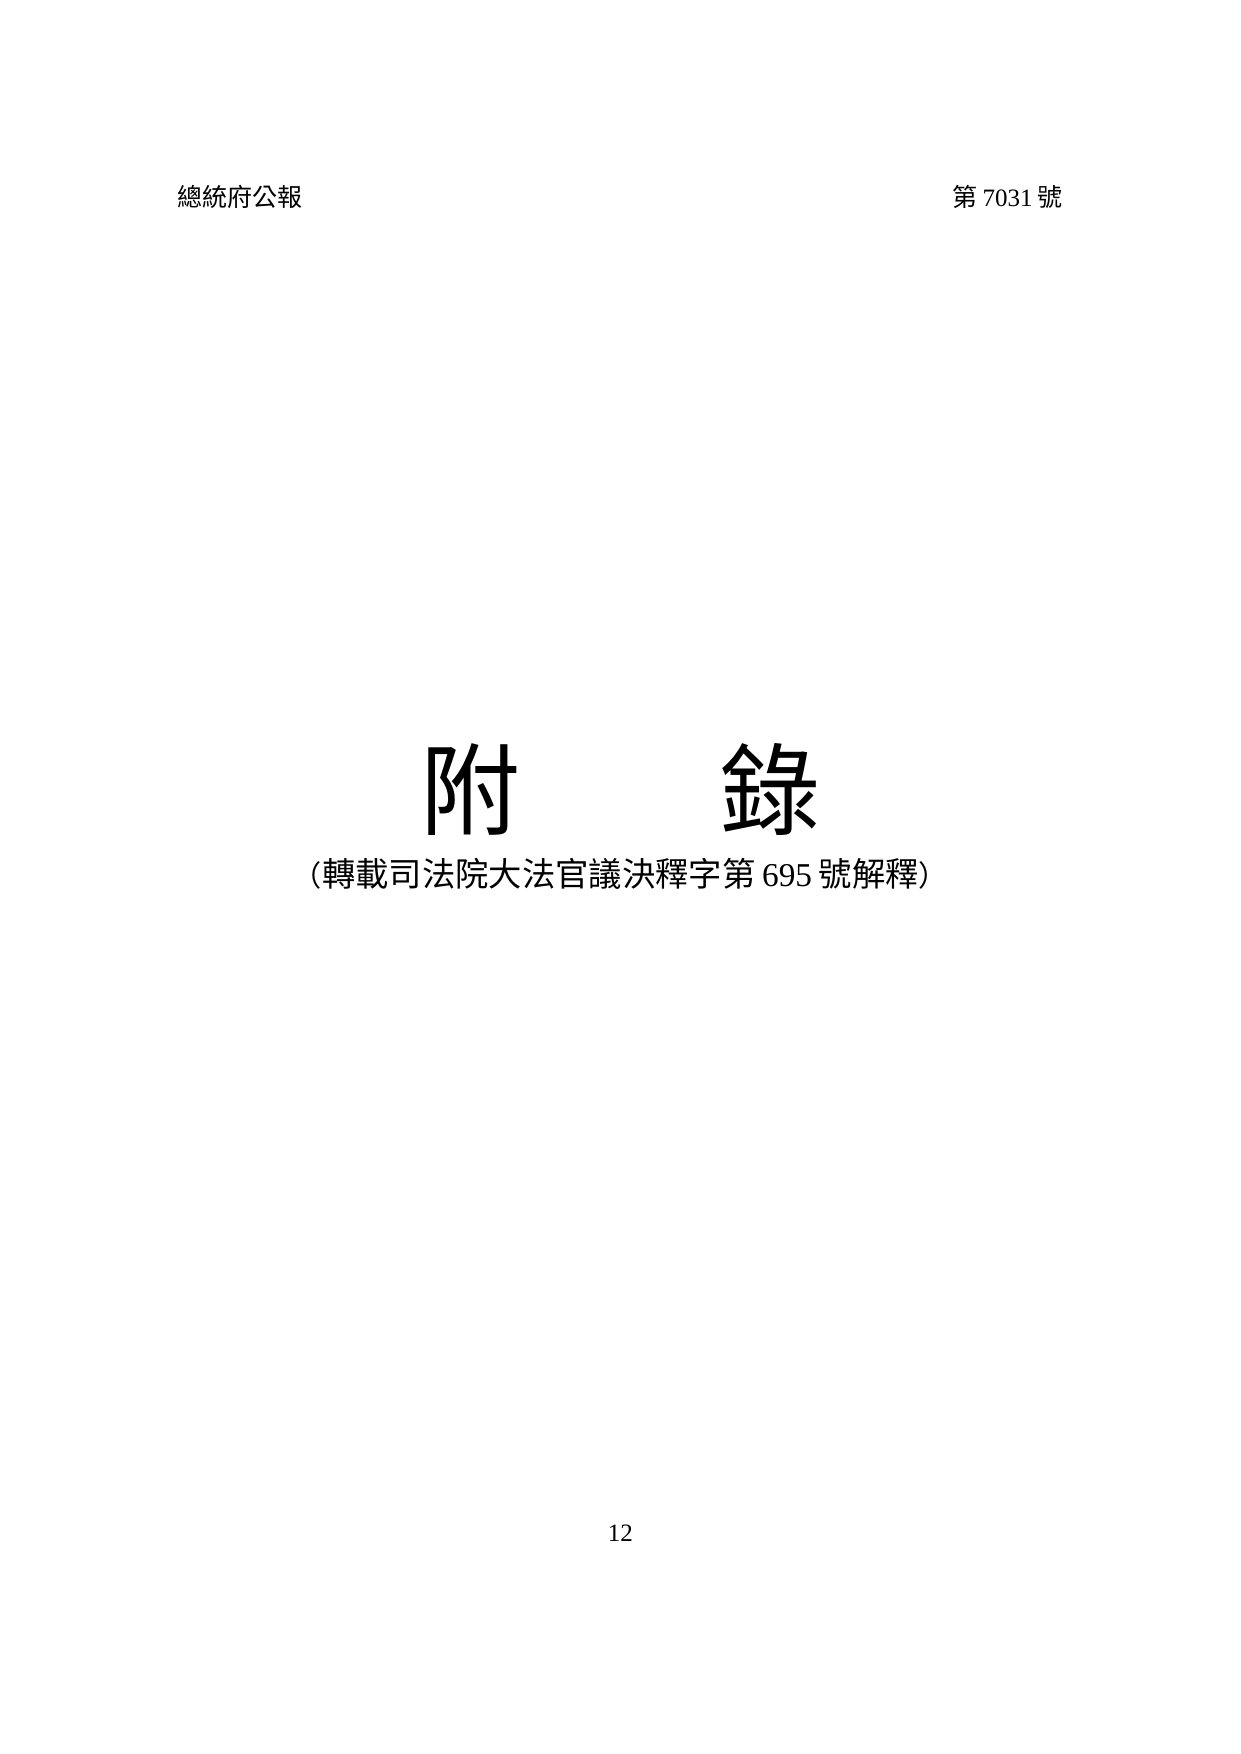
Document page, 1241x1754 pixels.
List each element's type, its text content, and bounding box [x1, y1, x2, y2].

text （轉載司法院大法官議決釋字第695號解釋） [177, 856, 1063, 894]
text 附 錄 [177, 712, 1063, 856]
